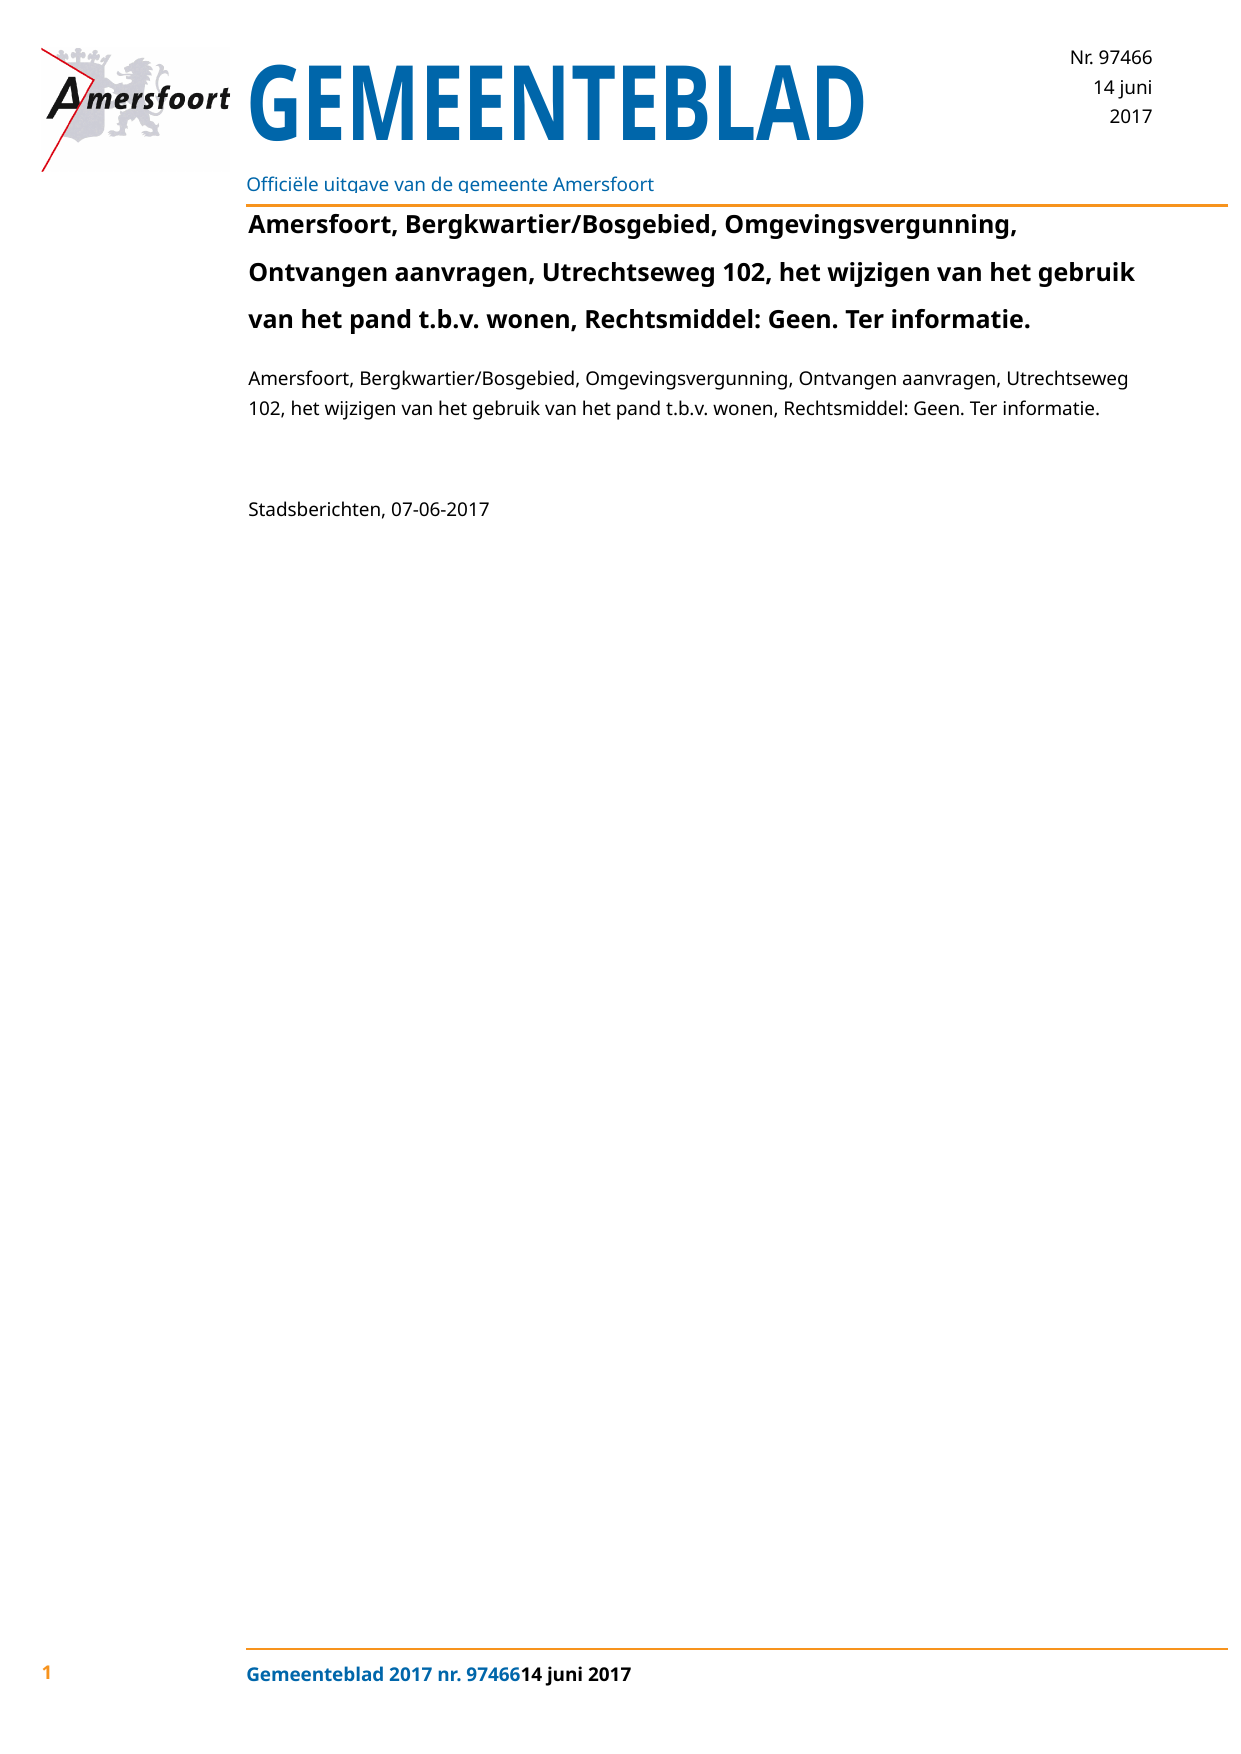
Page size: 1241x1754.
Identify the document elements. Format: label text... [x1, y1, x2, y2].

text Amersfoort, Bergkwartier/Bosgebied, Omgevingsvergunning, Ontvangen aanvragen, Utrechtseweg 102, het wijzigen van het gebruik van het pand t.b.v. wonen, Rechtsmiddel: Geen. Ter informatie. [248, 366, 1152, 421]
text Stadsberichten, 07-06-2017 [248, 496, 1152, 522]
picture [41, 47, 231, 172]
text Amersfoort, Bergkwartier/Bosgebied, Omgevingsvergunning, Ontvangen aanvragen, Utrechtseweg 102, het wijzigen van het gebruik van het pand t.b.v. wonen, Rechtsmiddel: Geen. Ter informatie. [248, 207, 1152, 336]
